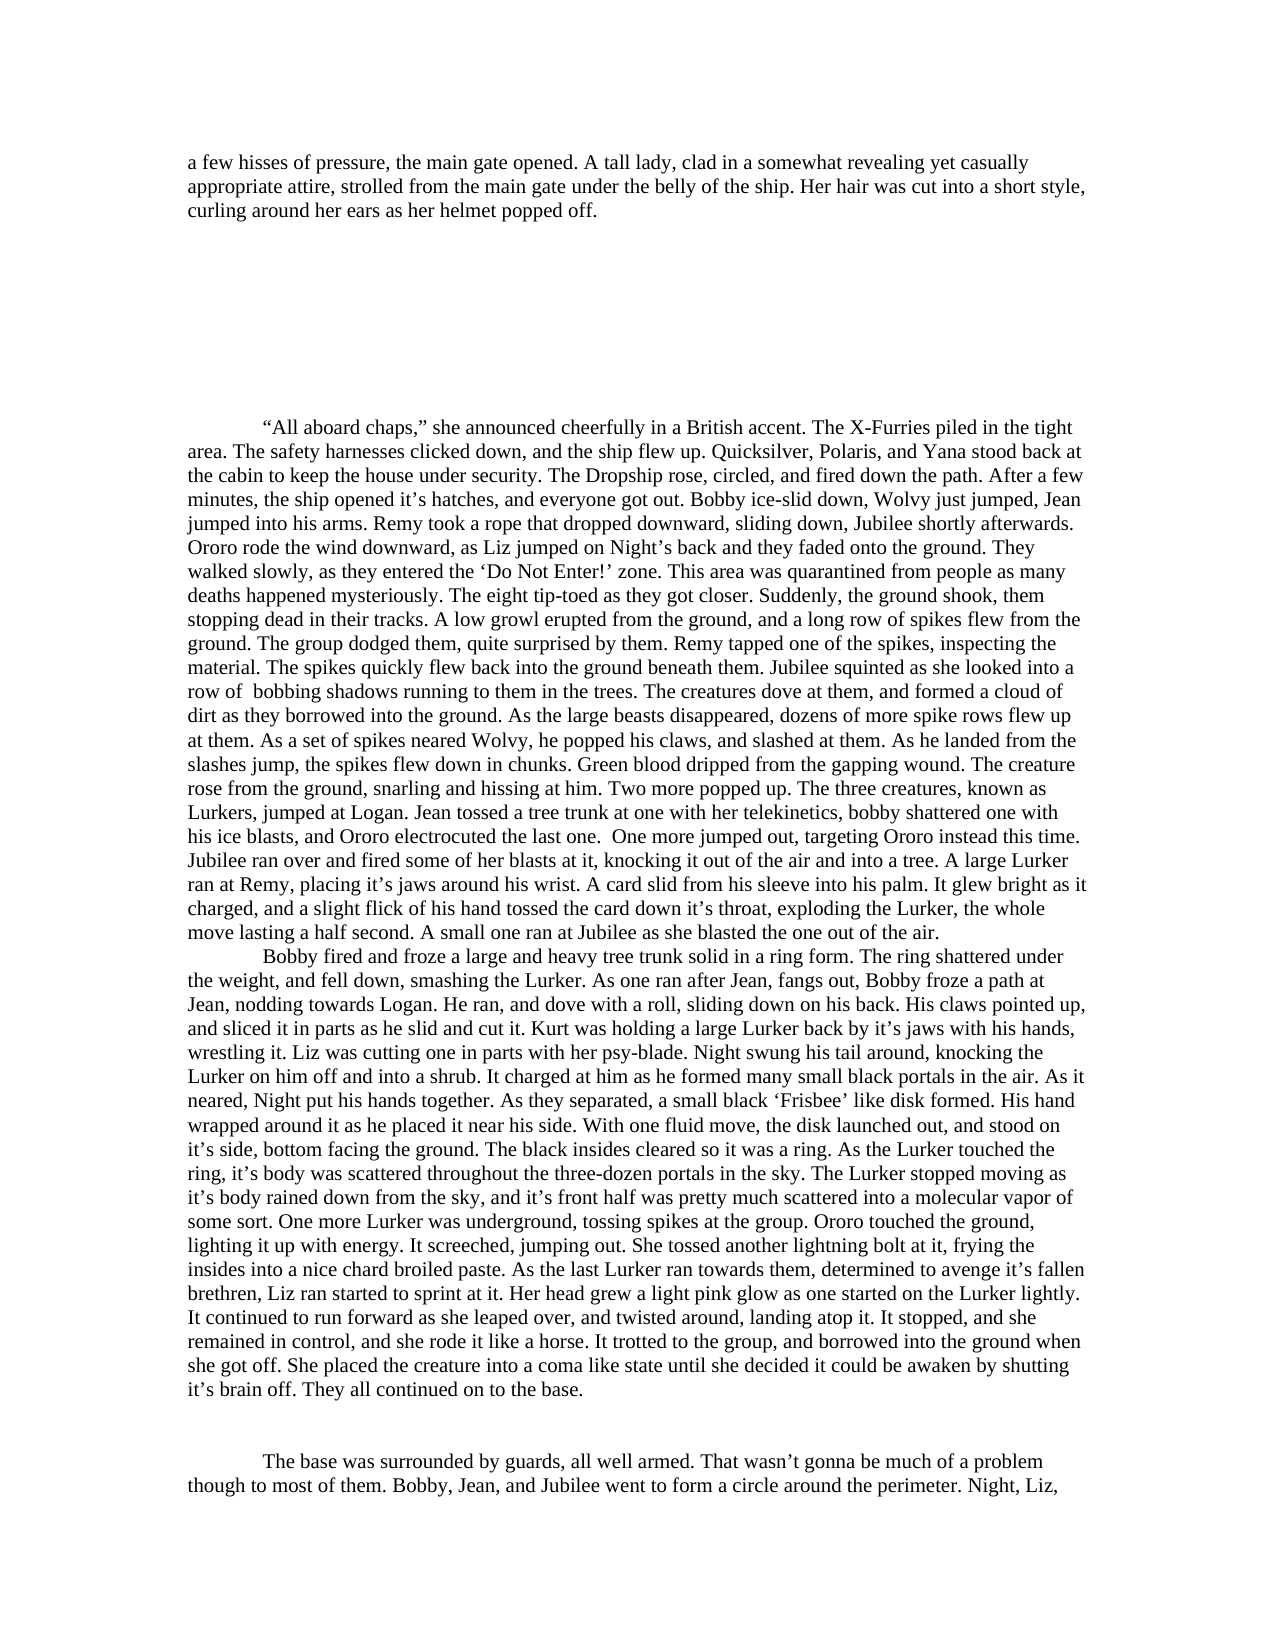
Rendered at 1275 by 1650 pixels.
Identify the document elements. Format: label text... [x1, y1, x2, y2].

text The base was surrounded by guards, all well armed. That wasn’t gonna be much of a problem though to most of them. Bobby, Jean, and Jubilee went to form a circle around the perimeter. Night, Liz, [187, 1449, 1087, 1497]
text a few hisses of pressure, the main gate opened. A tall lady, clad in a somewhat revealing yet casually appropriate attire, strolled from the main gate under the belly of the ship. Her hair was cut into a short style, curling around her ears as her helmet popped off. [187, 150, 1087, 222]
text “All aboard chaps,” she announced cheerfully in a British accent. The X-Furries piled in the tight area. The safety harnesses clicked down, and the ship flew up. Quicksilver, Polaris, and Yana stood back at the cabin to keep the house under security. The Dropship rose, circled, and fired down the path. After a few minutes, the ship opened it’s hatches, and everyone got out. Bobby ice-slid down, Wolvy just jumped, Jean jumped into his arms. Remy took a rope that dropped downward, sliding down, Jubilee shortly afterwards. Ororo rode the wind downward, as Liz jumped on Night’s back and they faded onto the ground. They walked slowly, as they entered the ‘Do Not Enter!’ zone. This area was quarantined from people as many deaths happened mysteriously. The eight tip-toed as they got closer. Suddenly, the ground shook, them stopping dead in their tracks. A low growl erupted from the ground, and a long row of spikes flew from the ground. The group dodged them, quite surprised by them. Remy tapped one of the spikes, inspecting the material. The spikes quickly flew back into the ground beneath them. Jubilee squinted as she looked into a row of bobbing shadows running to them in the trees. The creatures dove at them, and formed a cloud of dirt as they borrowed into the ground. As the large beasts disappeared, dozens of more spike rows flew up at them. As a set of spikes neared Wolvy, he popped his claws, and slashed at them. As he landed from the slashes jump, the spikes flew down in chunks. Green blood dripped from the gapping wound. The creature rose from the ground, snarling and hissing at him. Two more popped up. The three creatures, known as Lurkers, jumped at Logan. Jean tossed a tree trunk at one with her telekinetics, bobby shattered one with his ice blasts, and Ororo electrocuted the last one. One more jumped out, targeting Ororo instead this time. Jubilee ran over and fired some of her blasts at it, knocking it out of the air and into a tree. A large Lurker ran at Remy, placing it’s jaws around his wrist. A card slid from his sleeve into his palm. It glew bright as it charged, and a slight flick of his hand tossed the card down it’s throat, exploding the Lurker, the whole move lasting a half second. A small one ran at Jubilee as she blasted the one out of the air. [187, 415, 1087, 944]
text Bobby fired and froze a large and heavy tree trunk solid in a ring form. The ring shattered under the weight, and fell down, smashing the Lurker. As one ran after Jean, fangs out, Bobby froze a path at Jean, nodding towards Logan. He ran, and dove with a roll, sliding down on his back. His claws pointed up, and sliced it in parts as he slid and cut it. Kurt was holding a large Lurker back by it’s jaws with his hands, wrestling it. Liz was cutting one in parts with her psy-blade. Night swung his tail around, knocking the Lurker on him off and into a shrub. It charged at him as he formed many small black portals in the air. As it neared, Night put his hands together. As they separated, a small black ‘Frisbee’ like disk formed. His hand wrapped around it as he placed it near his side. With one fluid move, the disk launched out, and stood on it’s side, bottom facing the ground. The black insides cleared so it was a ring. As the Lurker touched the ring, it’s body was scattered throughout the three-dozen portals in the sky. The Lurker stopped moving as it’s body rained down from the sky, and it’s front half was pretty much scattered into a molecular vapor of some sort. One more Lurker was underground, tossing spikes at the group. Ororo touched the ground, lighting it up with energy. It screeched, jumping out. She tossed another lightning bolt at it, frying the insides into a nice chard broiled paste. As the last Lurker ran towards them, determined to avenge it’s fallen brethren, Liz ran started to sprint at it. Her head grew a light pink glow as one started on the Lurker lightly. It continued to run forward as she leaped over, and twisted around, landing atop it. It stopped, and she remained in control, and she rode it like a horse. It trotted to the group, and borrowed into the ground when she got off. She placed the creature into a coma like state until she decided it could be awaken by shutting it’s brain off. They all continued on to the base. [187, 944, 1087, 1401]
